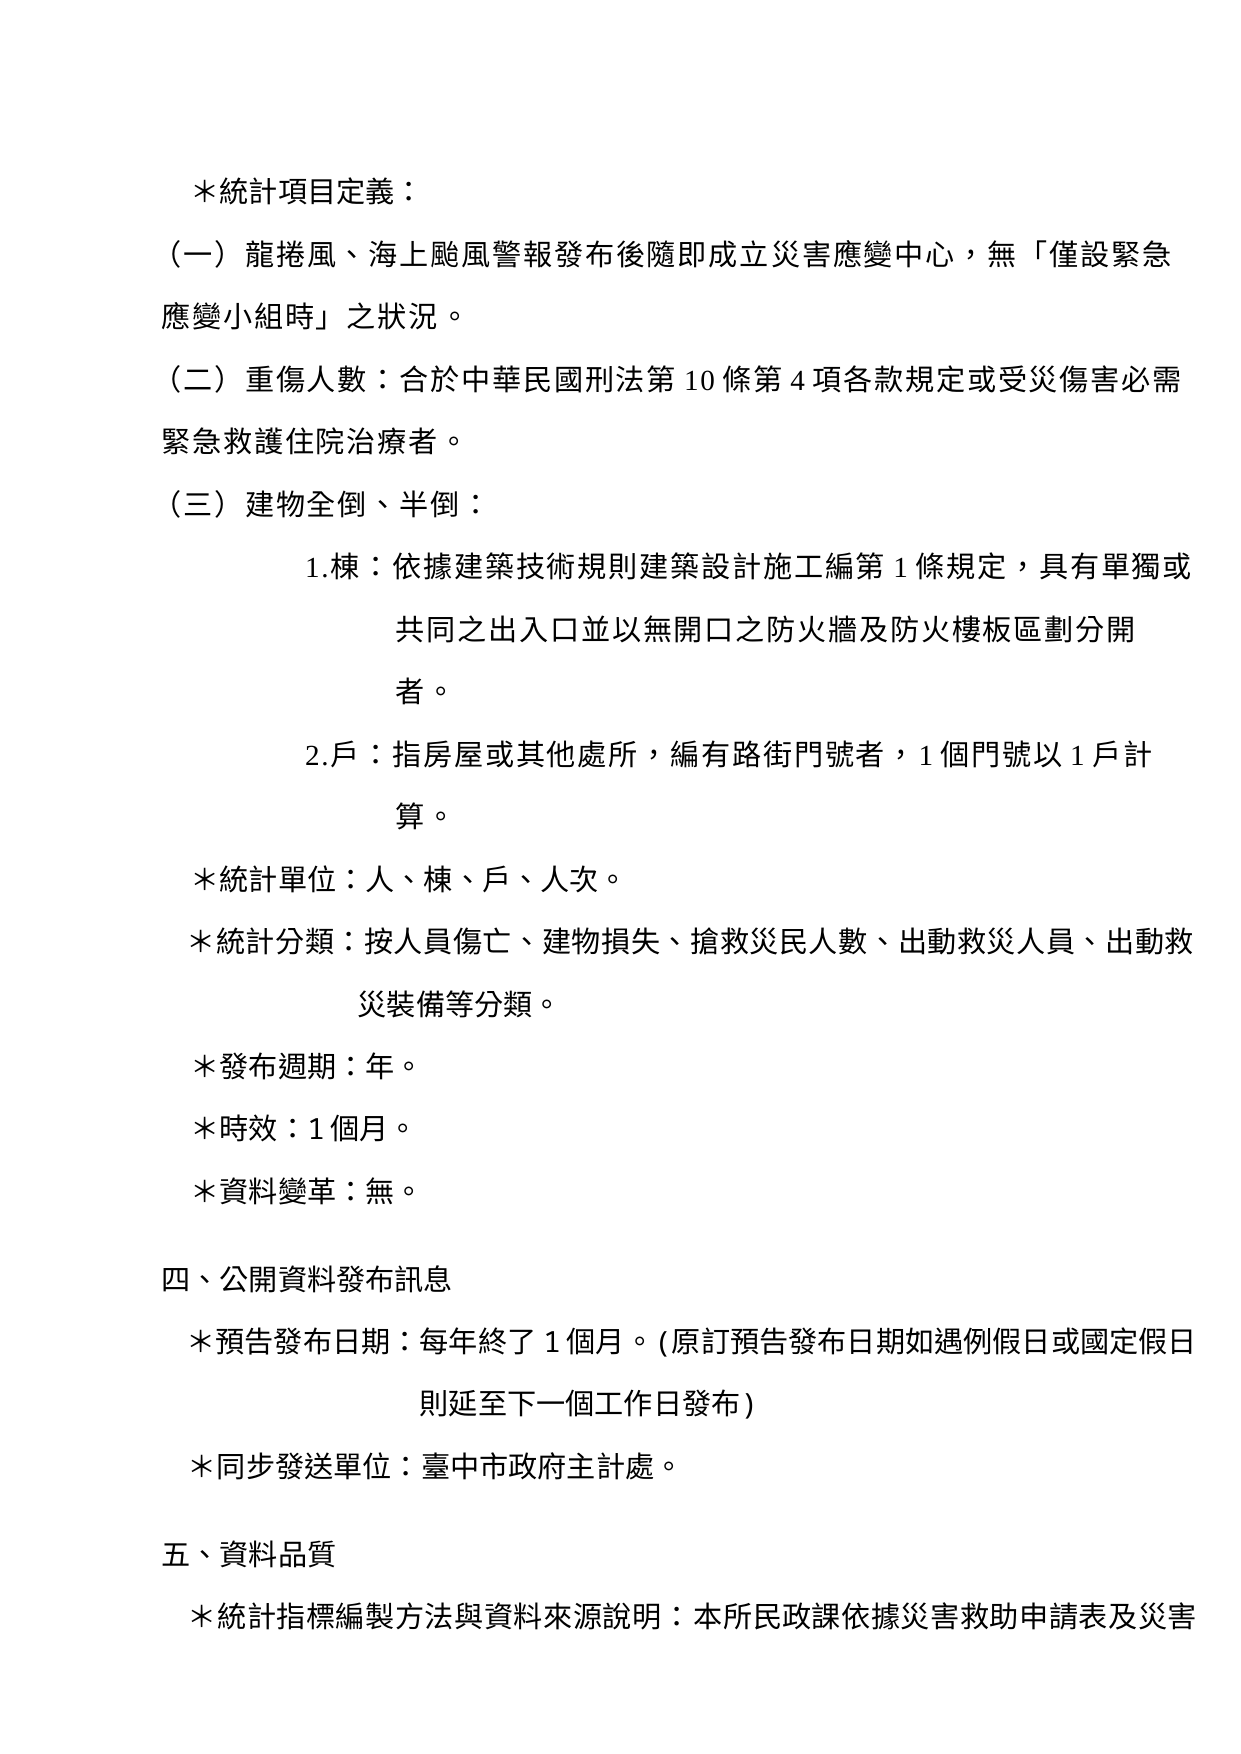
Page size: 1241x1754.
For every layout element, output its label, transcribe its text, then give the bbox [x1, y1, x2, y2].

table_header ＊統計項目定義： （一）龍捲風、海上颱風警報發布後隨即成立災害應變中心，無「僅設緊急應變小組時」之狀況。 （二）重傷人數：合於中華民國刑法第10條第4項各款規定或受災傷害必需緊急救護住院治療者。 （三）建物全倒、半倒： 1.棟：依據建築技術規則建築設計施工編第1條規定，具有單獨或共同之出入口並以無開口之防火牆及防火樓板區劃分開者。 2.戶：指房屋或其他處所，編有路街門號者，1個門號以1戶計算。 ＊統計單位：人、棟、戶、人次。 ＊統計分類：按人員傷亡、建物損失、搶救災民人數、出動救災人員、出動救災裝備等分類。 ＊發布週期：年。 ＊時效：1個月。 ＊資料變革：無。 四、公開資料發布訊息 ＊預告發布日期：每年終了1個月。(原訂預告發布日期如遇例假日或國定假日則延至下一個工作日發布) ＊同步發送單位：臺中市政府主計處。 五、資料品質 ＊統計指標編製方法與資料來源說明：本所民政課依據災害救助申請表及災害 [150, 148, 1209, 1636]
